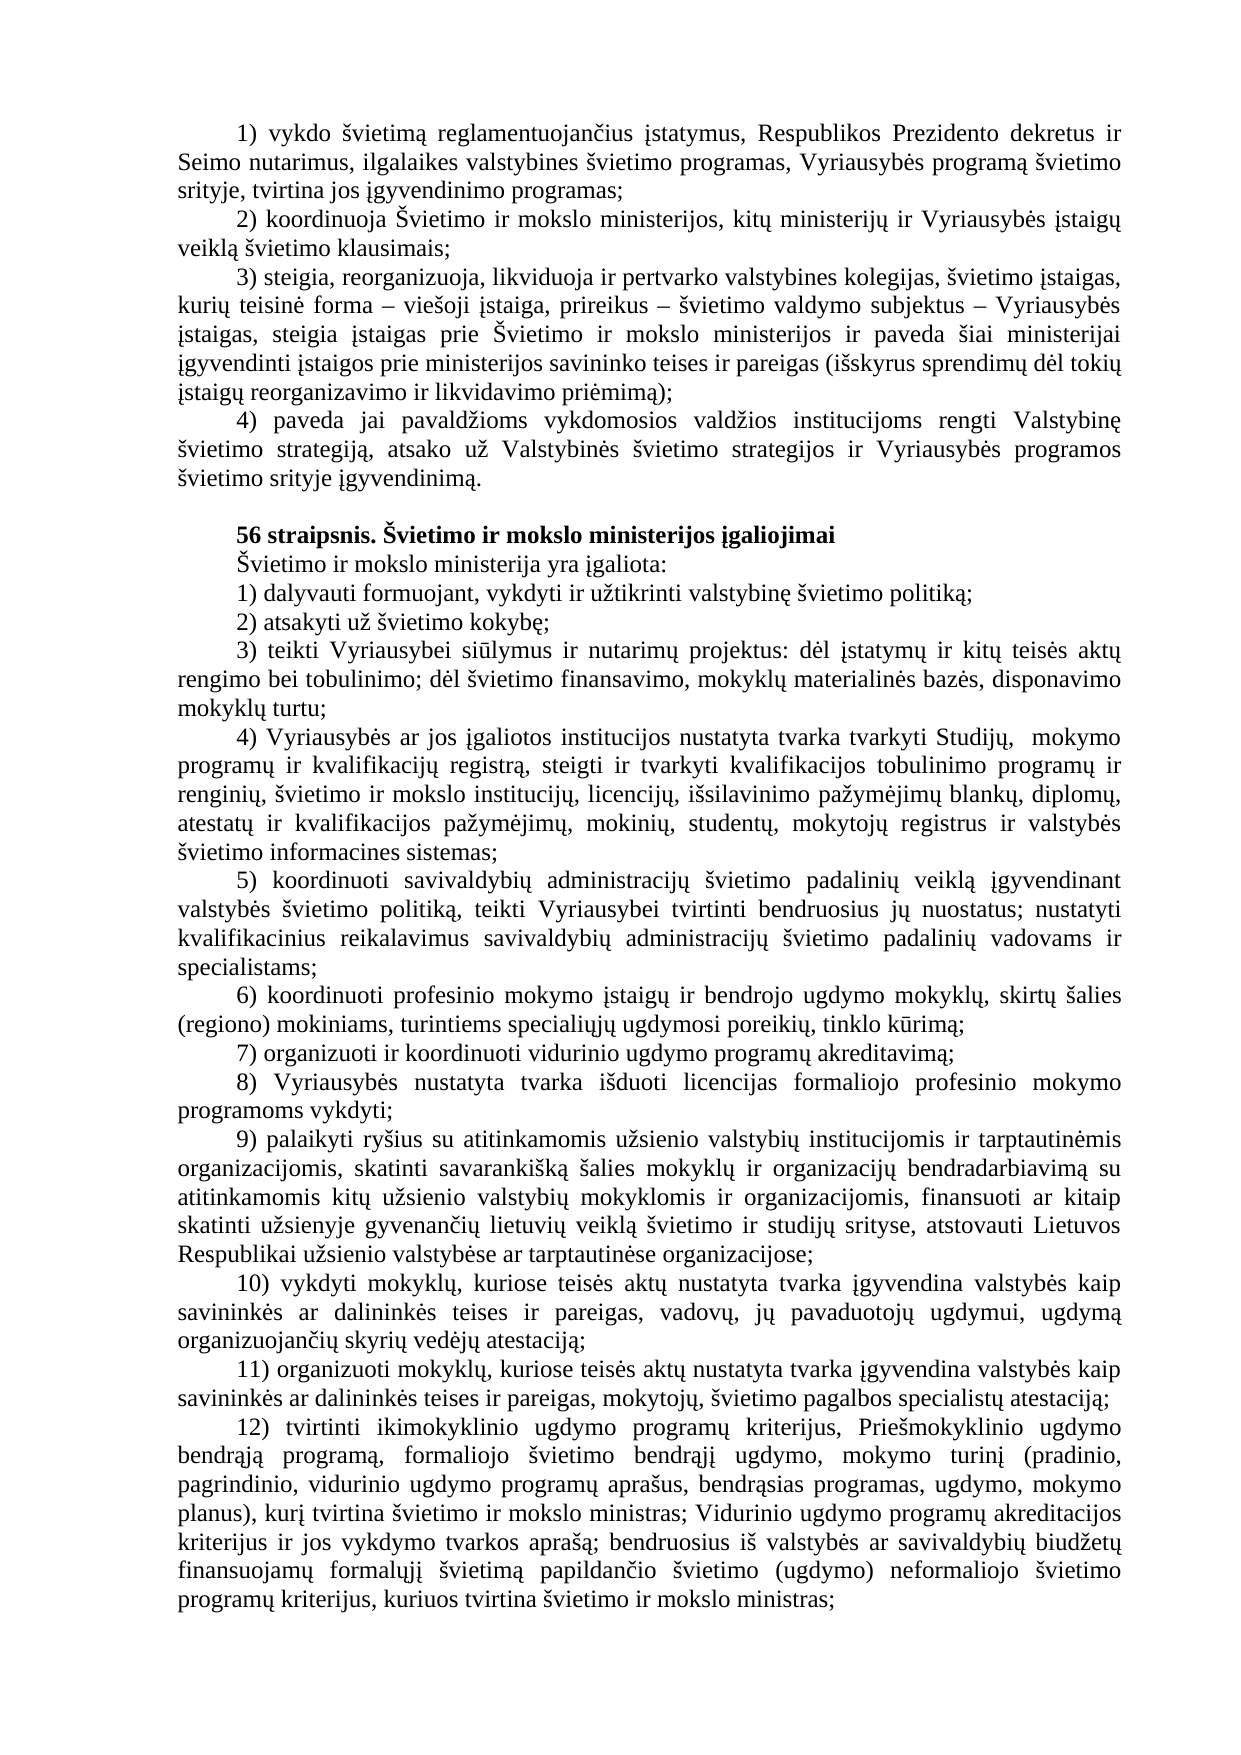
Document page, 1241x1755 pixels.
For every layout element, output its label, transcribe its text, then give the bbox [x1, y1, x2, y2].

text 6) koordinuoti profesinio mokymo įstaigų ir bendrojo ugdymo mokyklų, skirtų šalies (regiono) mokiniams, turintiems specialiųjų ugdymosi poreikių, tinklo kūrimą; [177, 981, 1122, 1038]
text 4) paveda jai pavaldžioms vykdomosios valdžios institucijoms rengti Valstybinę švietimo strategiją, atsako už Valstybinės švietimo strategijos ir Vyriausybės programos švietimo srityje įgyvendinimą. [177, 406, 1122, 492]
text 2) atsakyti už švietimo kokybę; [177, 607, 1122, 636]
text 1) dalyvauti formuojant, vykdyti ir užtikrinti valstybinę švietimo politiką; [177, 578, 1122, 607]
text 11) organizuoti mokyklų, kuriose teisės aktų nustatyta tvarka įgyvendina valstybės kaip savininkės ar dalininkės teises ir pareigas, mokytojų, švietimo pagalbos specialistų atestaciją; [177, 1354, 1122, 1412]
text Švietimo ir mokslo ministerija yra įgaliota: [177, 549, 1122, 578]
text 12) tvirtinti ikimokyklinio ugdymo programų kriterijus, Priešmokyklinio ugdymo bendrąją programą, formaliojo švietimo bendrąjį ugdymo, mokymo turinį (pradinio, pagrindinio, vidurinio ugdymo programų aprašus, bendrąsias programas, ugdymo, mokymo planus), kurį tvirtina švietimo ir mokslo ministras; Vidurinio ugdymo programų akreditacijos kriterijus ir jos vykdymo tvarkos aprašą; bendruosius iš valstybės ar savivaldybių biudžetų finansuojamų formalųjį švietimą papildančio švietimo (ugdymo) neformaliojo švietimo programų kriterijus, kuriuos tvirtina švietimo ir mokslo ministras; [177, 1412, 1122, 1613]
text 9) palaikyti ryšius su atitinkamomis užsienio valstybių institucijomis ir tarptautinėmis organizacijomis, skatinti savarankišką šalies mokyklų ir organizacijų bendradarbiavimą su atitinkamomis kitų užsienio valstybių mokyklomis ir organizacijomis, finansuoti ar kitaip skatinti užsienyje gyvenančių lietuvių veiklą švietimo ir studijų srityse, atstovauti Lietuvos Respublikai užsienio valstybėse ar tarptautinėse organizacijose; [177, 1124, 1122, 1268]
text 3) steigia, reorganizuoja, likviduoja ir pertvarko valstybines kolegijas, švietimo įstaigas, kurių teisinė forma – viešoji įstaiga, prireikus – švietimo valdymo subjektus – Vyriausybės įstaigas, steigia įstaigas prie Švietimo ir mokslo ministerijos ir paveda šiai ministerijai įgyvendinti įstaigos prie ministerijos savininko teises ir pareigas (išskyrus sprendimų dėl tokių įstaigų reorganizavimo ir likvidavimo priėmimą); [177, 262, 1122, 406]
text 1) vykdo švietimą reglamentuojančius įstatymus, Respublikos Prezidento dekretus ir Seimo nutarimus, ilgalaikes valstybines švietimo programas, Vyriausybės programą švietimo srityje, tvirtina jos įgyvendinimo programas; [177, 118, 1122, 204]
text 3) teikti Vyriausybei siūlymus ir nutarimų projektus: dėl įstatymų ir kitų teisės aktų rengimo bei tobulinimo; dėl švietimo finansavimo, mokyklų materialinės bazės, disponavimo mokyklų turtu; [177, 636, 1122, 722]
text 4) Vyriausybės ar jos įgaliotos institucijos nustatyta tvarka tvarkyti Studijų, mokymo programų ir kvalifikacijų registrą, steigti ir tvarkyti kvalifikacijos tobulinimo programų ir renginių, švietimo ir mokslo institucijų, licencijų, išsilavinimo pažymėjimų blankų, diplomų, atestatų ir kvalifikacijos pažymėjimų, mokinių, studentų, mokytojų registrus ir valstybės švietimo informacines sistemas; [177, 722, 1122, 866]
text 2) koordinuoja Švietimo ir mokslo ministerijos, kitų ministerijų ir Vyriausybės įstaigų veiklą švietimo klausimais; [177, 204, 1122, 262]
text 56 straipsnis. Švietimo ir mokslo ministerijos įgaliojimai [177, 521, 1122, 549]
text 5) koordinuoti savivaldybių administracijų švietimo padalinių veiklą įgyvendinant valstybės švietimo politiką, teikti Vyriausybei tvirtinti bendruosius jų nuostatus; nustatyti kvalifikacinius reikalavimus savivaldybių administracijų švietimo padalinių vadovams ir specialistams; [177, 866, 1122, 981]
text 7) organizuoti ir koordinuoti vidurinio ugdymo programų akreditavimą; [177, 1038, 1122, 1067]
text 8) Vyriausybės nustatyta tvarka išduoti licencijas formaliojo profesinio mokymo programoms vykdyti; [177, 1067, 1122, 1124]
text 10) vykdyti mokyklų, kuriose teisės aktų nustatyta tvarka įgyvendina valstybės kaip savininkės ar dalininkės teises ir pareigas, vadovų, jų pavaduotojų ugdymui, ugdymą organizuojančių skyrių vedėjų atestaciją; [177, 1268, 1122, 1354]
